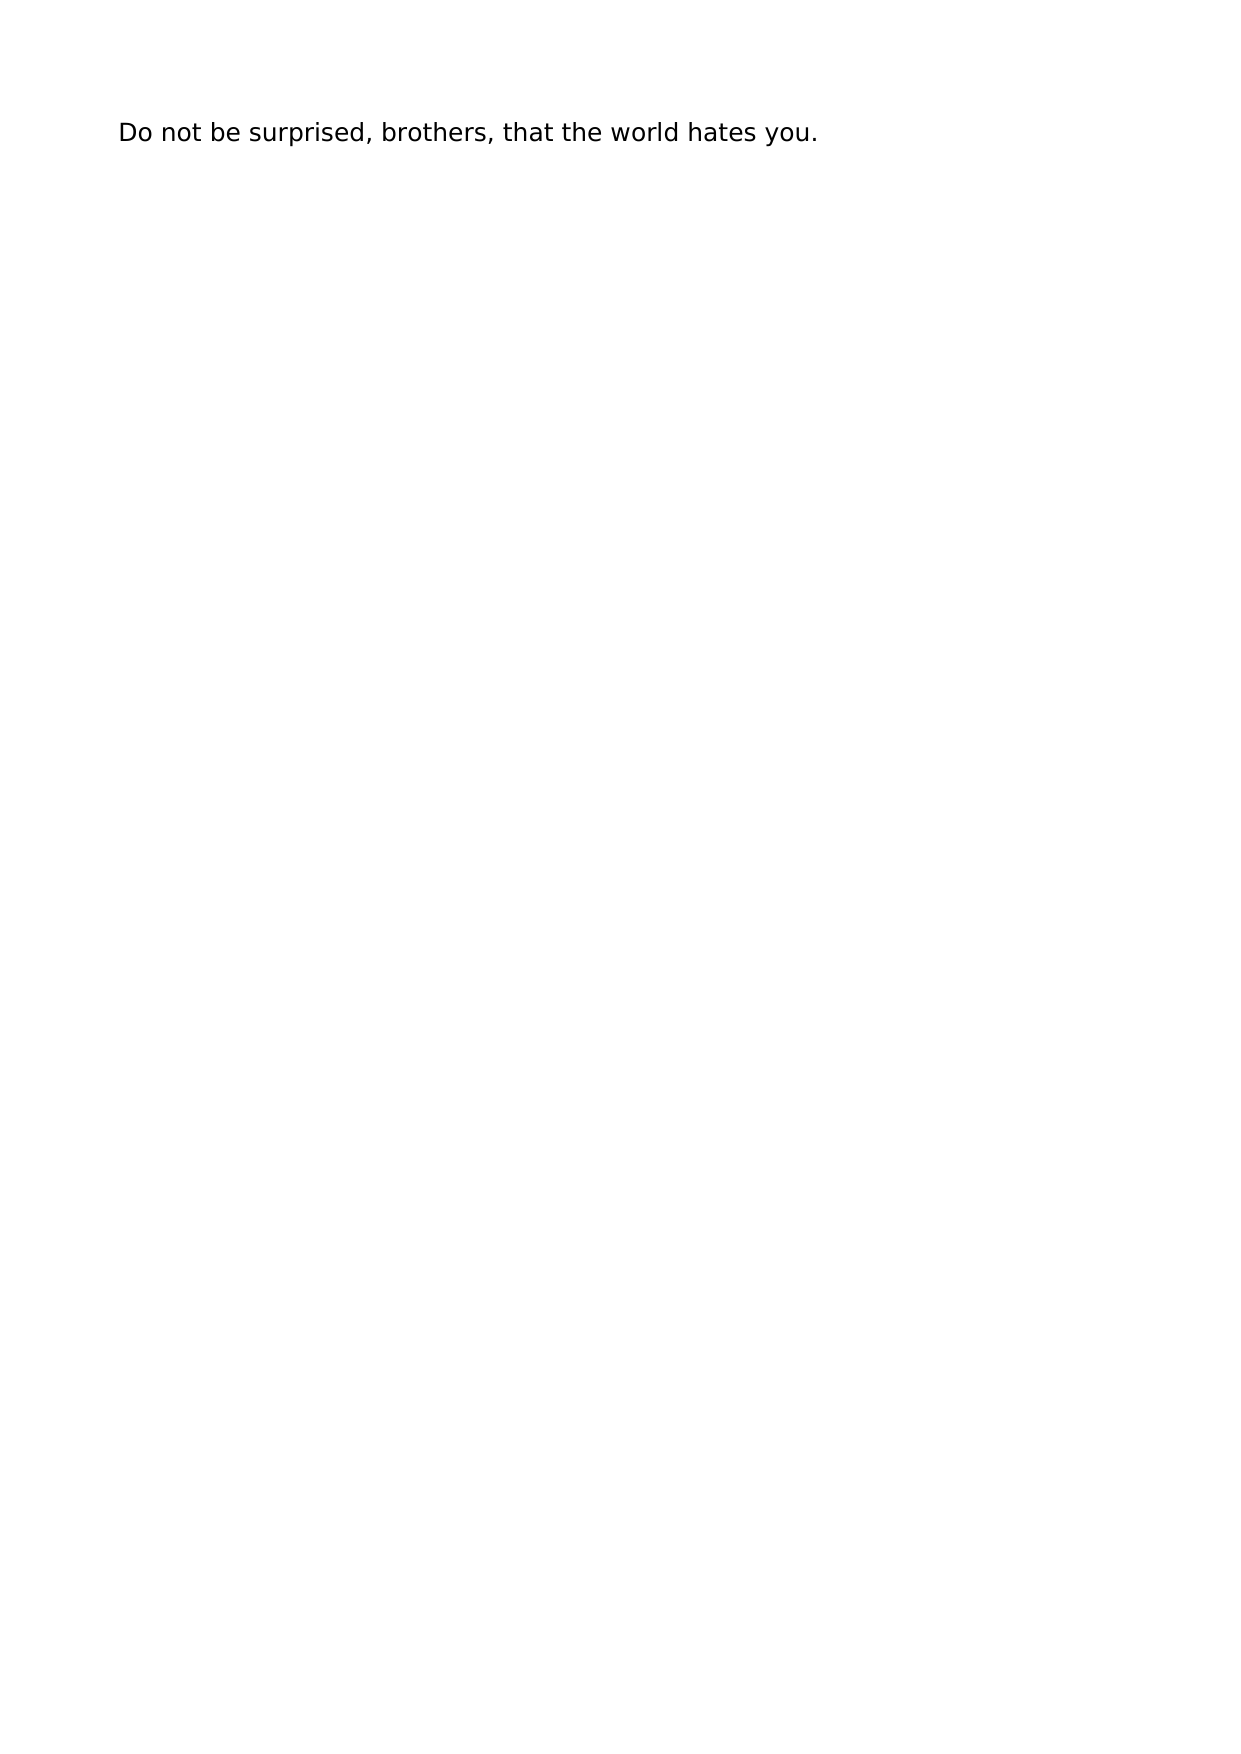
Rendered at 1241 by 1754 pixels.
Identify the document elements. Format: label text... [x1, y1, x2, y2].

text Do not be surprised, brothers, that the world hates you. [118, 118, 1122, 147]
